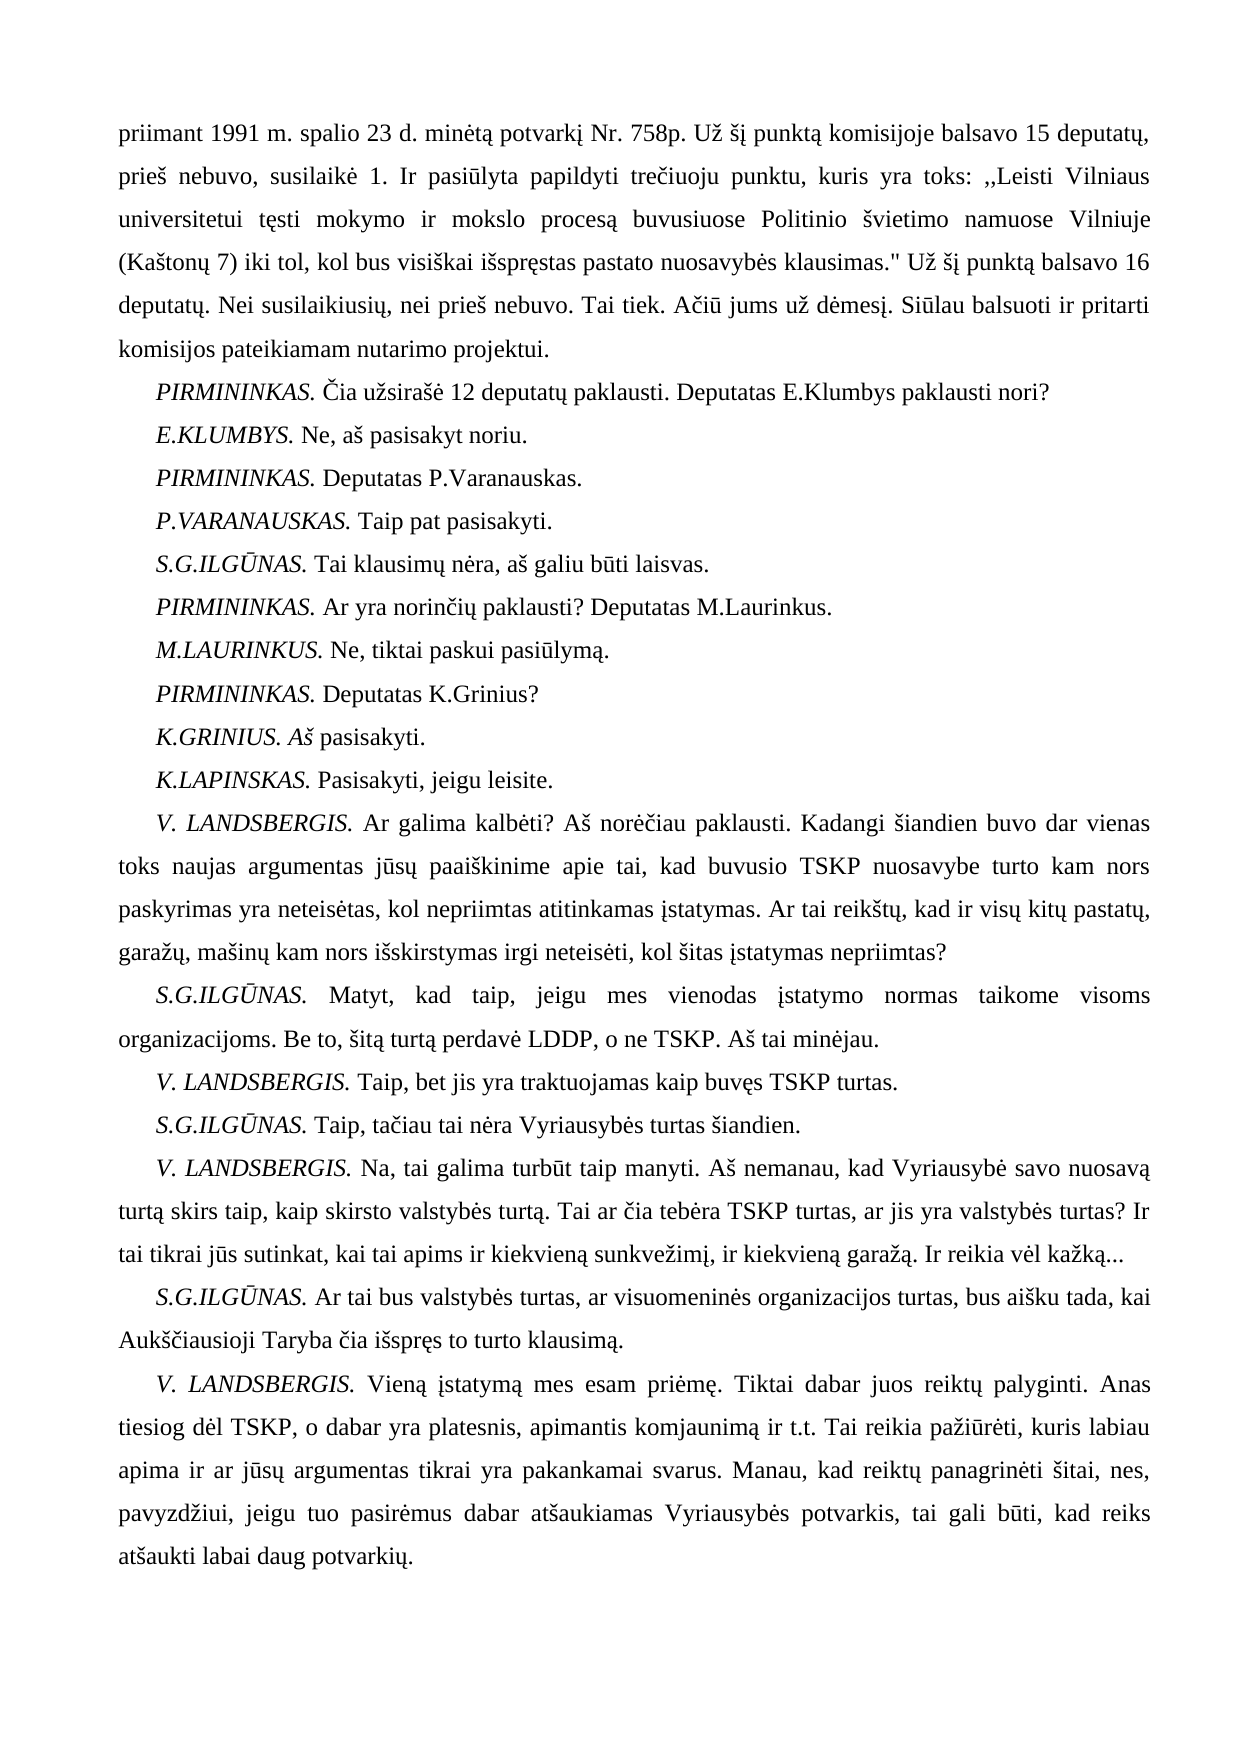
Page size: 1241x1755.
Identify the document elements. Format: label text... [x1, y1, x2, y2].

text S.G.ILGŪNAS. Matyt, kad taip, jeigu mes vienodas įstatymo normas taikome visoms organizacijoms. Be to, šitą turtą perdavė LDDP, o ne TSKP. Aš tai minėjau. [118, 981, 1152, 1052]
text K.LAPINSKAS. Pasisakyti, jeigu leisite. [118, 765, 1152, 794]
text S.G.ILGŪNAS. Ar tai bus valstybės turtas, ar visuomeninės organizacijos turtas, bus aišku tada, kai Aukščiausioji Taryba čia išspręs to turto klausimą. [118, 1282, 1152, 1354]
text PIRMININKAS. Deputatas K.Grinius? [118, 679, 1152, 707]
text E.KLUMBYS. Ne, aš pasisakyt noriu. [118, 420, 1152, 449]
text P.VARANAUSKAS. Taip pat pasisakyti. [118, 506, 1152, 535]
text V. LANDSBERGIS. Vieną įstatymą mes esam priėmę. Tiktai dabar juos reiktų palyginti. Anas tiesiog dėl TSKP, o dabar yra platesnis, apimantis komjaunimą ir t.t. Tai reikia pažiūrėti, kuris labiau apima ir ar jūsų argumentas tikrai yra pakankamai svarus. Manau, kad reiktų panagrinėti šitai, nes, pavyzdžiui, jeigu tuo pasirėmus dabar atšaukiamas Vyriausybės potvarkis, tai gali būti, kad reiks atšaukti labai daug potvarkių. [118, 1369, 1152, 1570]
text S.G.ILGŪNAS. Tai klausimų nėra, aš galiu būti laisvas. [118, 549, 1152, 578]
text priimant 1991 m. spalio 23 d. minėtą potvarkį Nr. 758p. Už šį punktą komisijoje balsavo 15 deputatų, prieš nebuvo, susilaikė 1. Ir pasiūlyta papildyti trečiuoju punktu, kuris yra toks: ,,Leisti Vilniaus universitetui tęsti mokymo ir mokslo procesą buvusiuose Politinio švietimo namuose Vilniuje (Kaštonų 7) iki tol, kol bus visiškai išspręstas pastato nuosavybės klausimas." Už šį punktą balsavo 16 deputatų. Nei susilaikiusių, nei prieš nebuvo. Tai tiek. Ačiū jums už dėmesį. Siūlau balsuoti ir pritarti komisijos pateikiamam nutarimo projektui. [118, 118, 1152, 362]
text V. LANDSBERGIS. Ar galima kalbėti? Aš norėčiau paklausti. Kadangi šiandien buvo dar vienas toks naujas argumentas jūsų paaiškinime apie tai, kad buvusio TSKP nuosavybe turto kam nors paskyrimas yra neteisėtas, kol nepriimtas atitinkamas įstatymas. Ar tai reikštų, kad ir visų kitų pastatų, garažų, mašinų kam nors išskirstymas irgi neteisėti, kol šitas įstatymas nepriimtas? [118, 808, 1152, 966]
text K.GRINIUS. Aš pasisakyti. [118, 722, 1152, 751]
text PIRMININKAS. Deputatas P.Varanauskas. [118, 463, 1152, 492]
text V. LANDSBERGIS. Na, tai galima turbūt taip manyti. Aš nemanau, kad Vyriausybė savo nuosavą turtą skirs taip, kaip skirsto valstybės turtą. Tai ar čia tebėra TSKP turtas, ar jis yra valstybės turtas? Ir tai tikrai jūs sutinkat, kai tai apims ir kiekvieną sunkvežimį, ir kiekvieną garažą. Ir reikia vėl kažką... [118, 1153, 1152, 1268]
text V. LANDSBERGIS. Taip, bet jis yra traktuojamas kaip buvęs TSKP turtas. [118, 1067, 1152, 1096]
text S.G.ILGŪNAS. Taip, tačiau tai nėra Vyriausybės turtas šiandien. [118, 1110, 1152, 1139]
text PIRMININKAS. Čia užsirašė 12 deputatų paklausti. Deputatas E.Klumbys paklausti nori? [118, 377, 1152, 406]
text PIRMININKAS. Ar yra norinčių paklausti? Deputatas M.Laurinkus. [118, 592, 1152, 621]
text M.LAURINKUS. Ne, tiktai paskui pasiūlymą. [118, 636, 1152, 664]
